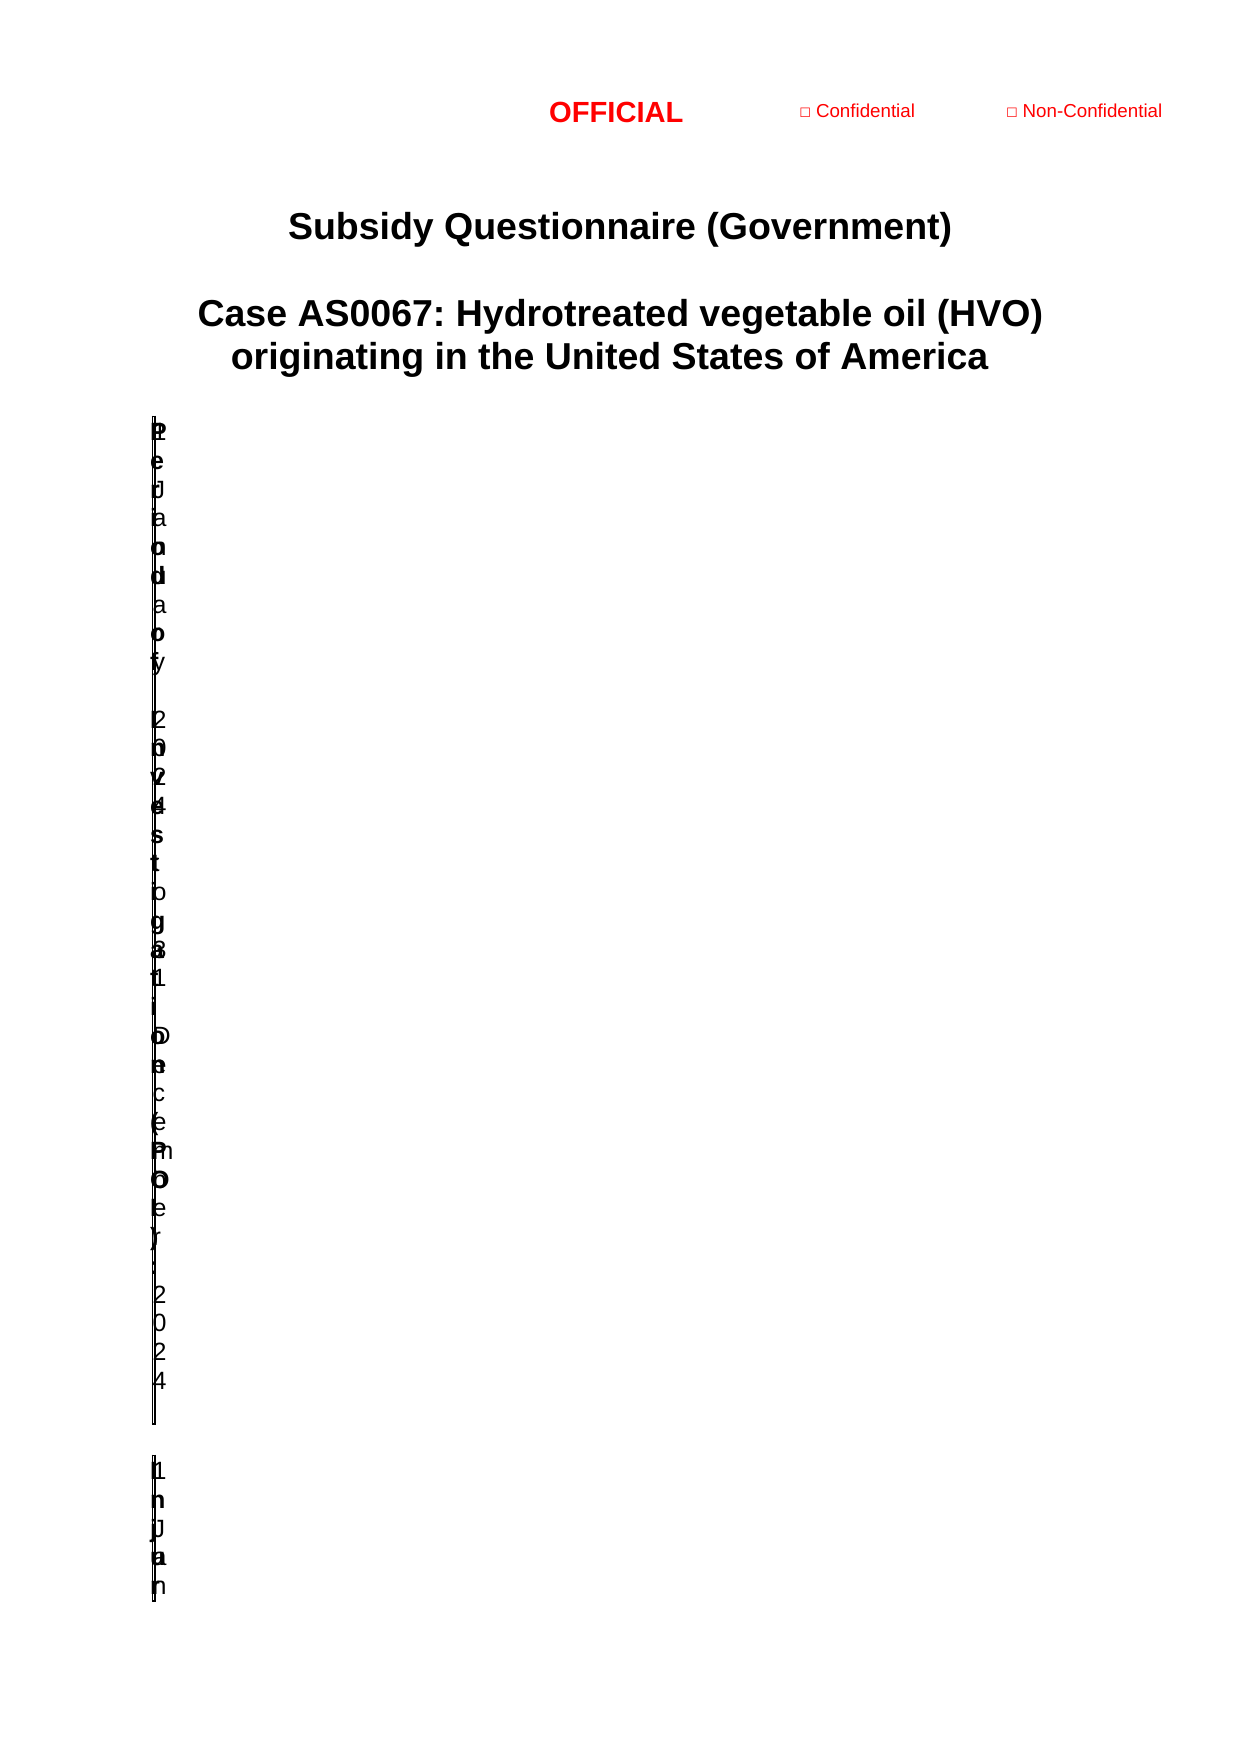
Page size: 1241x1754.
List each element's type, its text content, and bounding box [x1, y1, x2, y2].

text Case AS0067: Hydrotreated vegetable oil (HVO) originating in the United States of America [150, 291, 1090, 377]
text Subsidy Questionnaire (Government) [150, 204, 1090, 248]
